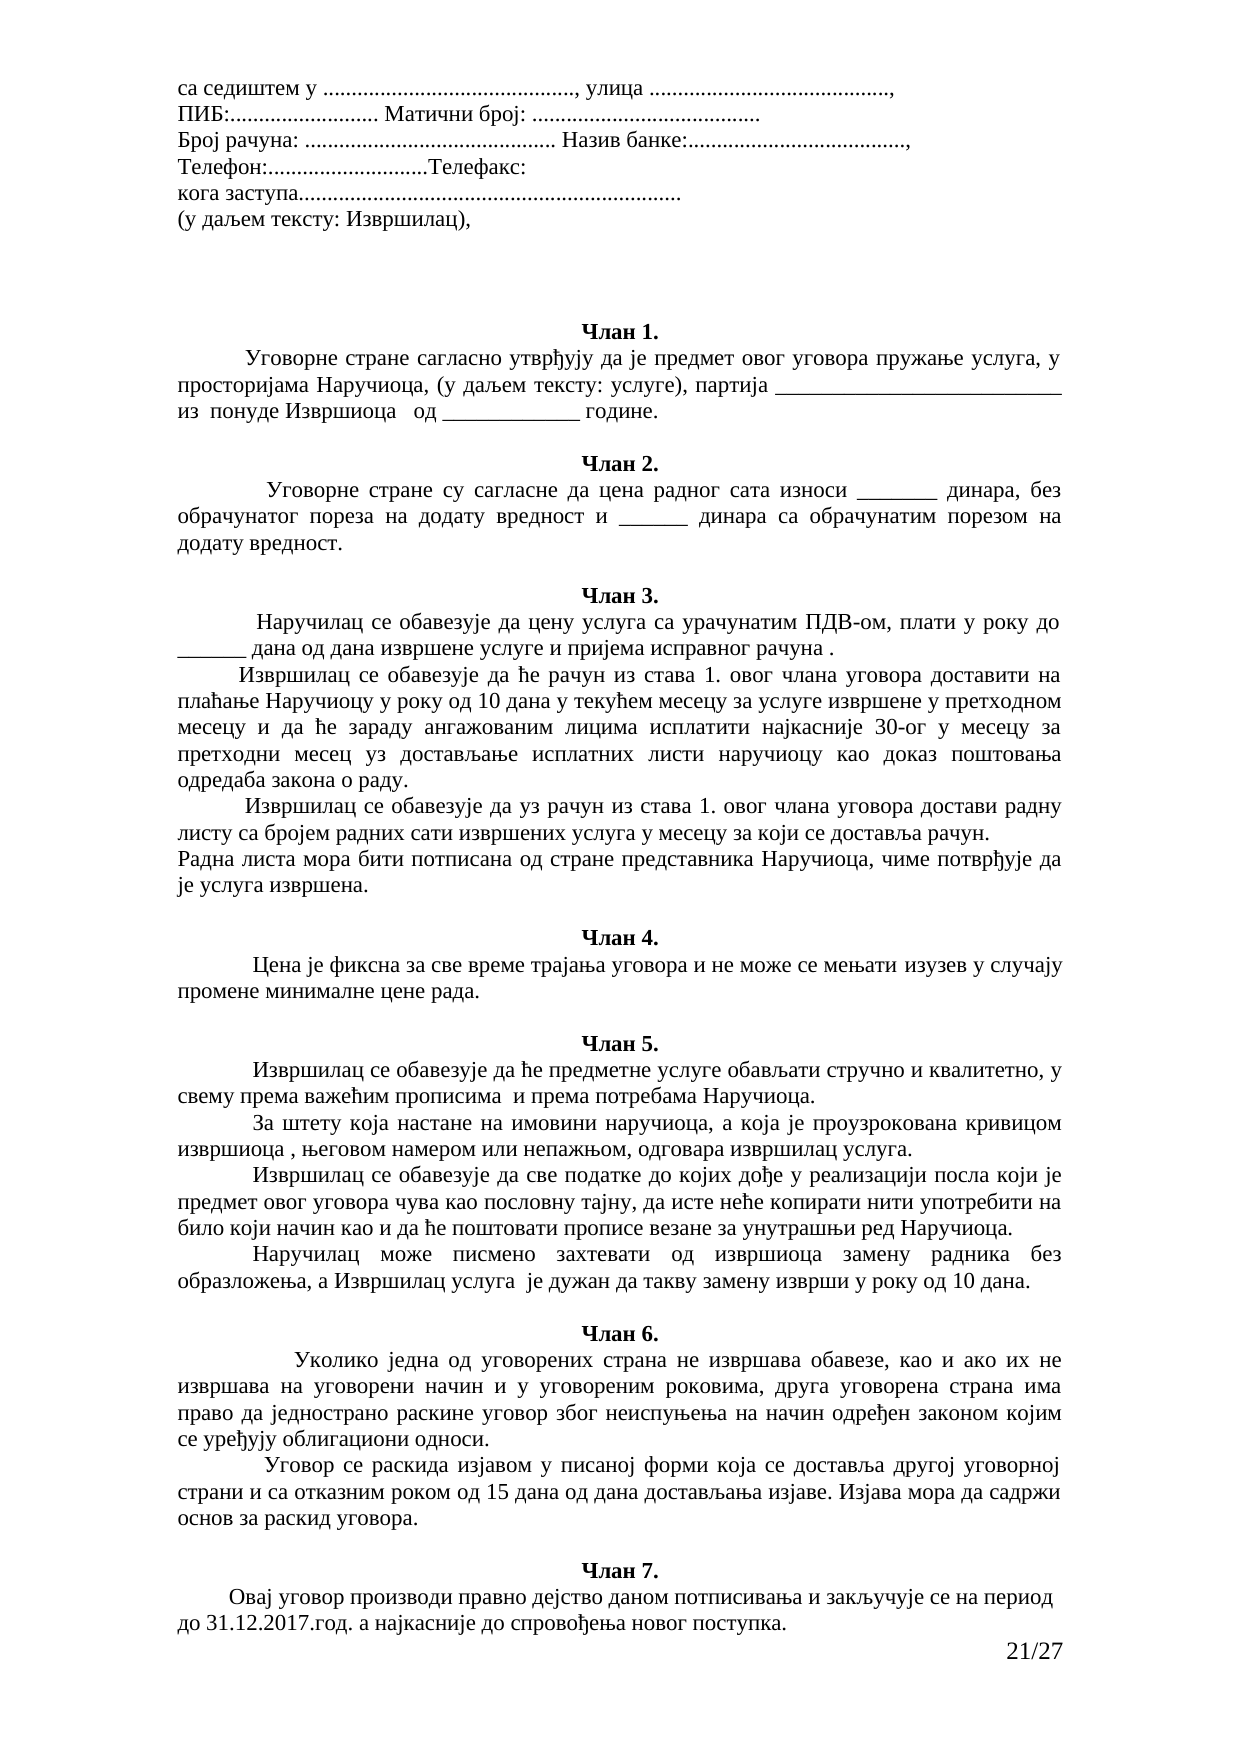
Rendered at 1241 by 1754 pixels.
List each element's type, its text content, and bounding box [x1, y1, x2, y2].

text Члан 1. [177, 318, 1063, 344]
text Члан 4. [177, 924, 1063, 951]
text (у даљем тексту: Извршилац), [177, 206, 1063, 232]
text Уговор се раскида изјавом у писаној форми која се доставља другој уговорној страни и са отказним роком од 15 дана од дана достављања изјаве. Изјава мора да садржи основ за раскид уговора. [177, 1451, 1063, 1530]
text Члан 5. [177, 1030, 1063, 1056]
text Извршилац се обавезује да уз рачун из става 1. овог члана уговора достави радну листу са бројем радних сати извршених услуга у месецу за који се доставља рачун. [177, 792, 1063, 845]
text Радна листа мора бити потписана од стране представника Наручиоца, чиме потврђује да је услуга извршена. [177, 845, 1063, 898]
text Наручилац може писмено захтевати од извршиоца замену радника без образложења, а Извршилац услуга је дужан да такву замену изврши у року од 10 дана. [177, 1241, 1063, 1293]
text Члан 6. [177, 1319, 1063, 1346]
text кога заступа................................................................... [177, 179, 1063, 206]
text Извршилац се обавезује да ће рачун из става 1. овог члана уговора доставити на плаћање Наручиоцу у року од 10 дана у текућем месецу за услуге извршене у претходном месецу и да ће зараду ангажованим лицима исплатити најкасније 30-ог у месецу за претходни месец уз достављање исплатних листи наручиоцу као доказ поштовања одредаба закона о раду. [177, 661, 1063, 792]
text Уколико једна од уговорених страна не извршава обавезе, као и ако их не извршава на уговорени начин и у уговореним роковима, друга уговорена страна има право да једнострано раскине уговор због неиспуњења на начин одређен законом којим се уређују облигациони односи. [177, 1346, 1063, 1451]
text Члан 3. [177, 582, 1063, 608]
text Уговорне стране сагласно утврђују да је предмет овог уговора пружање услуга, у просторијама Наручиоца, (у даљем тексту: услуге), партија _________________________ из понуде Извршиоца од ____________ године. [177, 344, 1063, 423]
text Члан 7. [177, 1557, 1063, 1583]
text Извршилац се обавезује да све податке до којих дође у реализацији посла који је предмет овог уговора чува као пословну тајну, да исте неће копирати нити употребити на било који начин као и да ће поштовати прописе везане за унутрашњи ред Наручиоца. [177, 1161, 1063, 1241]
text Телефон:............................Телефакс: [177, 153, 1063, 179]
text Уговорне стране су сагласне да цена радног сата износи _______ динара, без обрачунатог пореза на додату вредност и ______ динара са обрачунатим порезом на додату вредност. [177, 476, 1063, 555]
text Наручилац се обавезује да цену услуга са урачунатим ПДВ-ом, плати у року до ______ дана од дана извршене услуге и пријема исправног рачуна . [177, 608, 1063, 661]
text Цена је фиксна за све време трајања уговора и не може се мењати изузев у случају промене минималне цене рада. [177, 951, 1063, 1003]
text Број рачуна: ............................................ Назив банке:......................................, [177, 126, 1063, 153]
text Овај уговор производи правно дејство даном потписивања и закључује се на период до 31.12.2017.год. а најкасније до спровођења новог поступка. [177, 1583, 1063, 1636]
text Извршилац се обавезује да ће предметне услуге обављати стручно и квалитетно, у свему према важећим прописима и према потребама Наручиоца. [177, 1056, 1063, 1109]
text За штету која настане на имовини наручиоца, а која је проузрокована кривицом извршиоца , његовом намером или непажњом, одговара извршилац услуга. [177, 1109, 1063, 1161]
text Члан 2. [177, 450, 1063, 476]
text са седиштем у ............................................, улица .........................................., ПИБ:.......................... Матични број: ........................................ [177, 74, 1063, 126]
